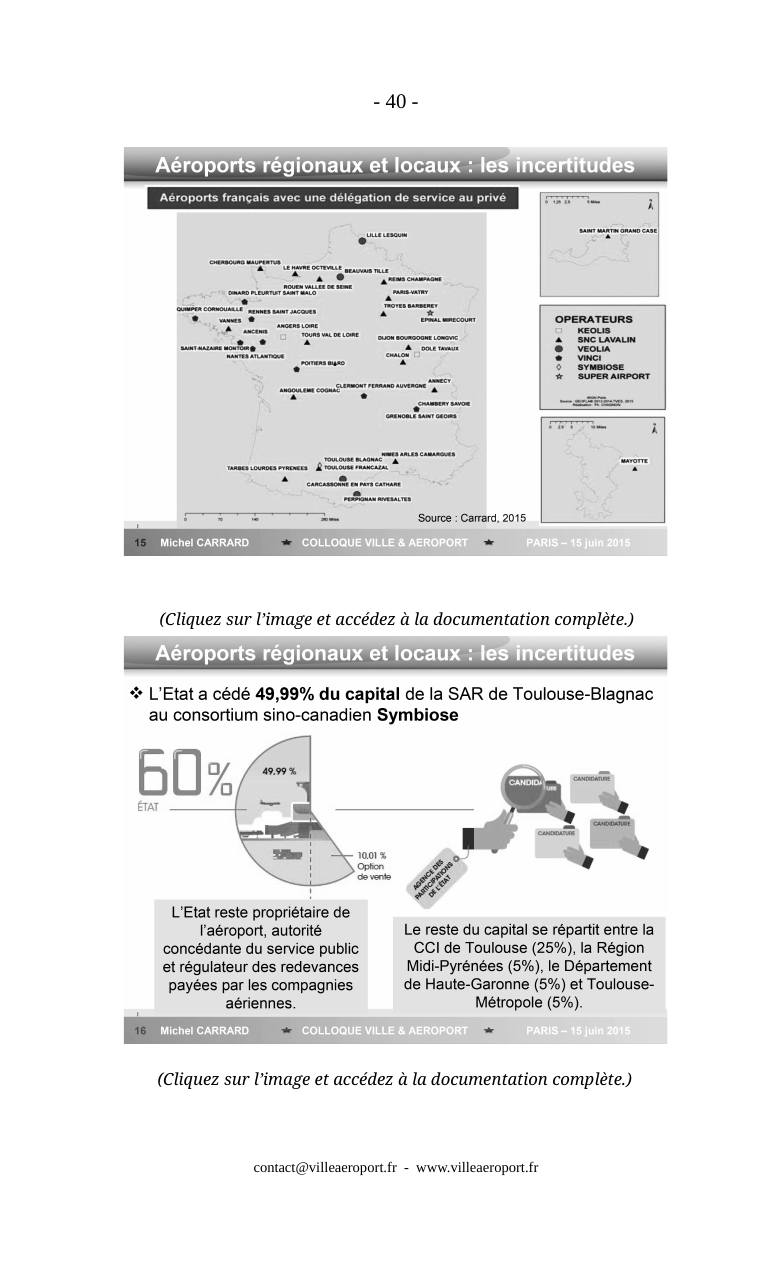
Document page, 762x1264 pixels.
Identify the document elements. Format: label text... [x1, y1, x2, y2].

picture [123, 636, 668, 1044]
table_header (Cliquez sur l’image et accédez à la documentation complète.) [118, 630, 673, 1096]
picture [123, 147, 668, 556]
text (Cliquez sur l’image et accédez à la documentation complète.) [122, 595, 673, 630]
table_header [118, 142, 673, 595]
